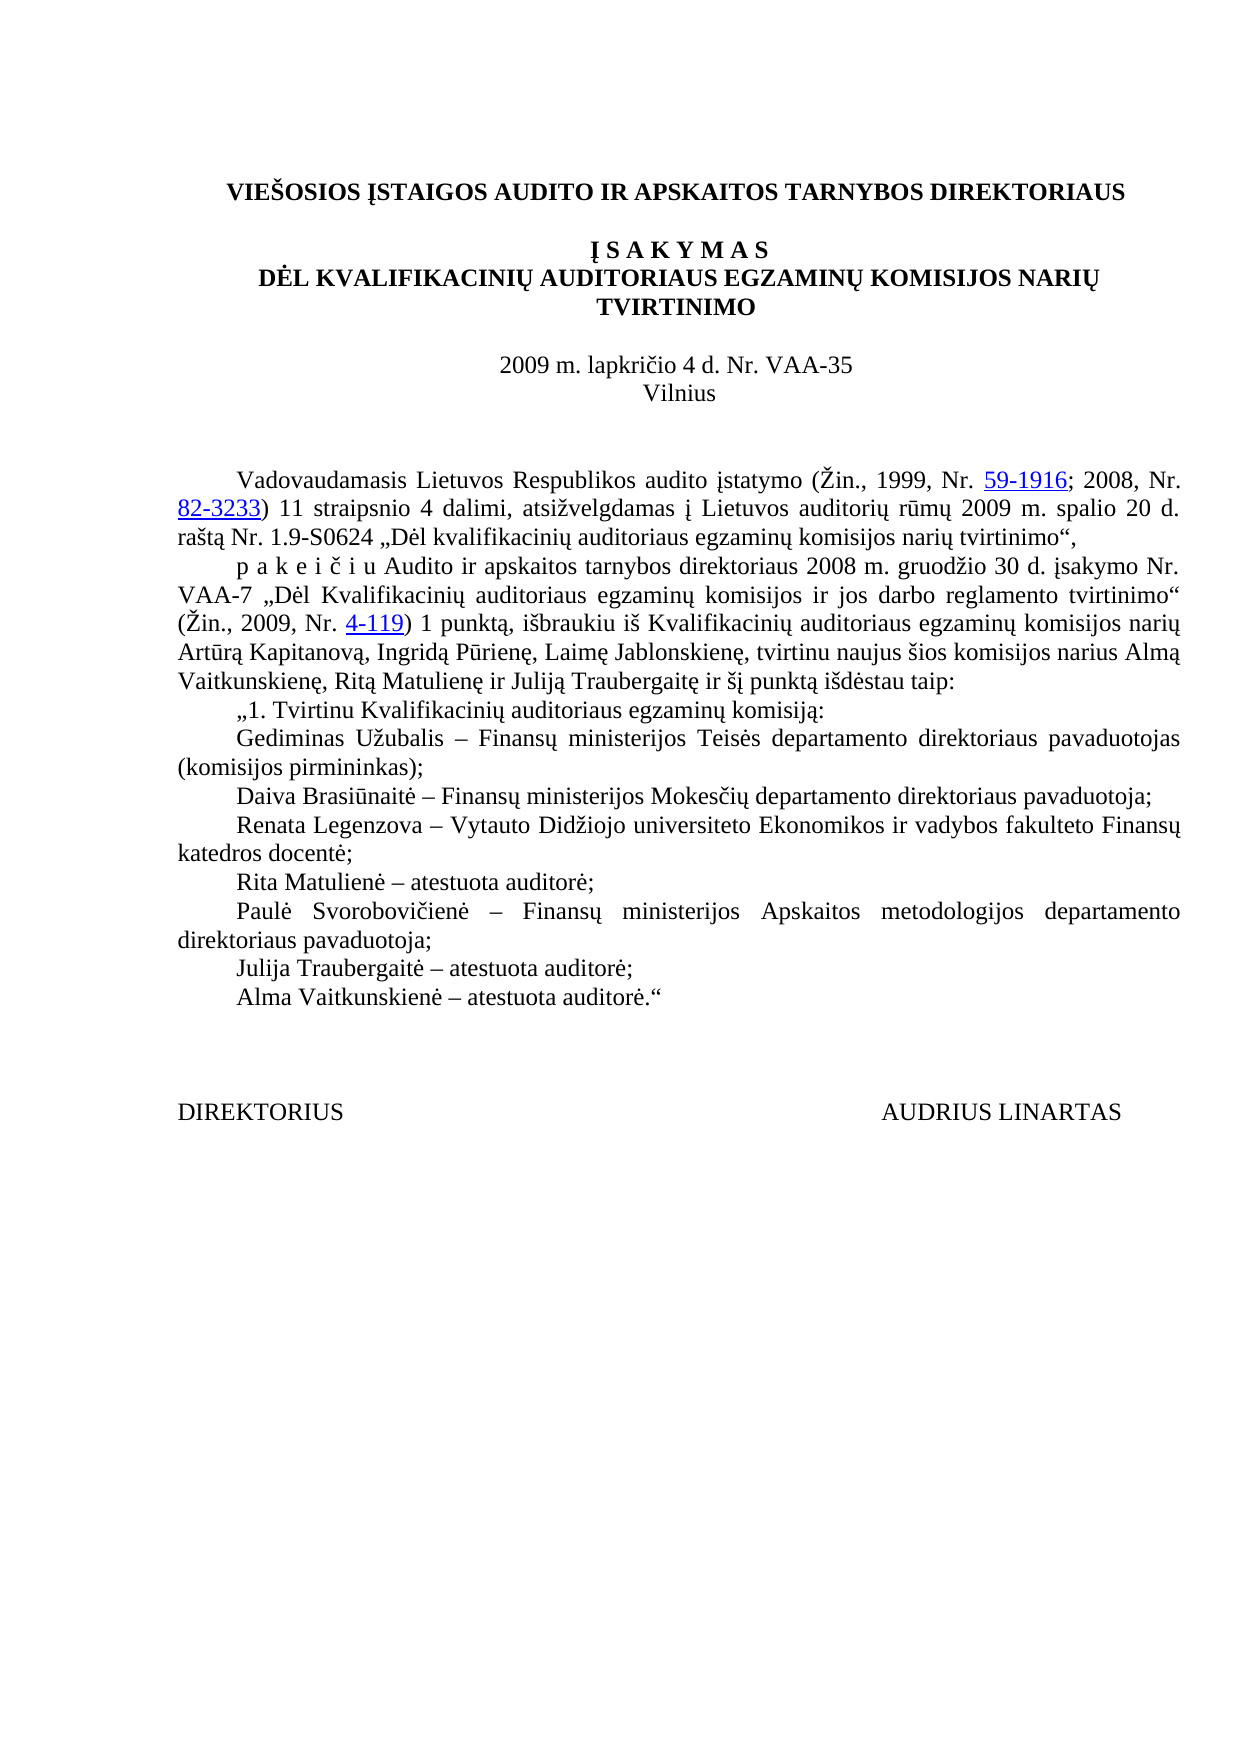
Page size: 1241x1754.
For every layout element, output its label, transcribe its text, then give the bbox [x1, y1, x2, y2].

text Į S A K Y M A S [177, 235, 1181, 263]
text Paulė Svorobovičienė – Finansų ministerijos Apskaitos metodologijos departamento direktoriaus pavaduotoja; [177, 896, 1181, 953]
text Alma Vaitkunskienė – atestuota auditorė.“ [177, 982, 1181, 1011]
text 2009 m. lapkričio 4 d. Nr. VAA-35 [177, 350, 1181, 378]
text Julija Traubergaitė – atestuota auditorė; [177, 953, 1181, 982]
text Daiva Brasiūnaitė – Finansų ministerijos Mokesčių departamento direktoriaus pavaduotoja; [177, 781, 1181, 810]
text „1. Tvirtinu Kvalifikacinių auditoriaus egzaminų komisiją: [177, 695, 1181, 723]
text Viešosios įstaigos Audito ir APSKAITOS tarnybos direktoriAus [177, 177, 1181, 206]
text Vilnius [177, 378, 1181, 407]
text DĖL KVALIFIKACINIŲ AUDITORIAUS EGZAMINŲ KOMISIJOS NARIŲ TVIRTINIMO [177, 263, 1181, 321]
text Rita Matulienė – atestuota auditorė; [177, 867, 1181, 896]
text Renata Legenzova – Vytauto didžiojo universiteto Ekonomikos ir vadybos fakulteto Finansų katedros docentė; [177, 810, 1181, 867]
text Gediminas Užubalis – Finansų ministerijos Teisės departamento direktoriaus pavaduotojas (komisijos pirmininkas); [177, 723, 1181, 781]
text p a k e i č i u Audito ir apskaitos tarnybos direktoriaus 2008 m. gruodžio 30 d. įsakymo Nr. VAA-7 „Dėl kvalifikacinių auditoriaus egzaminų komisijos ir jos darbo reglamento tvirtinimo“ (Žin., 2009, Nr. 4-119) 1 punktą, išbraukiu iš Kvalifikacinių auditoriaus egzaminų komisijos narių Artūrą Kapitanovą, Ingridą Pūrienę, Laimę Jablonskienę, tvirtinu naujus šios komisijos narius Almą Vaitkunskienę, Ritą Matulienę ir Juliją Traubergaitę ir šį punktą išdėstau taip: [177, 551, 1181, 695]
text Direktorius Audrius Linartas [177, 1097, 1181, 1126]
text Vadovaudamasis Lietuvos Respublikos audito įstatymo (Žin., 1999, Nr. 59-1916; 2008, Nr. 82-3233) 11 straipsnio 4 dalimi, atsižvelgdamas į Lietuvos auditorių rūmų 2009 m. spalio 20 d. raštą Nr. 1.9-S0624 „Dėl kvalifikacinių auditoriaus egzaminų komisijos narių tvirtinimo“, [177, 465, 1181, 551]
